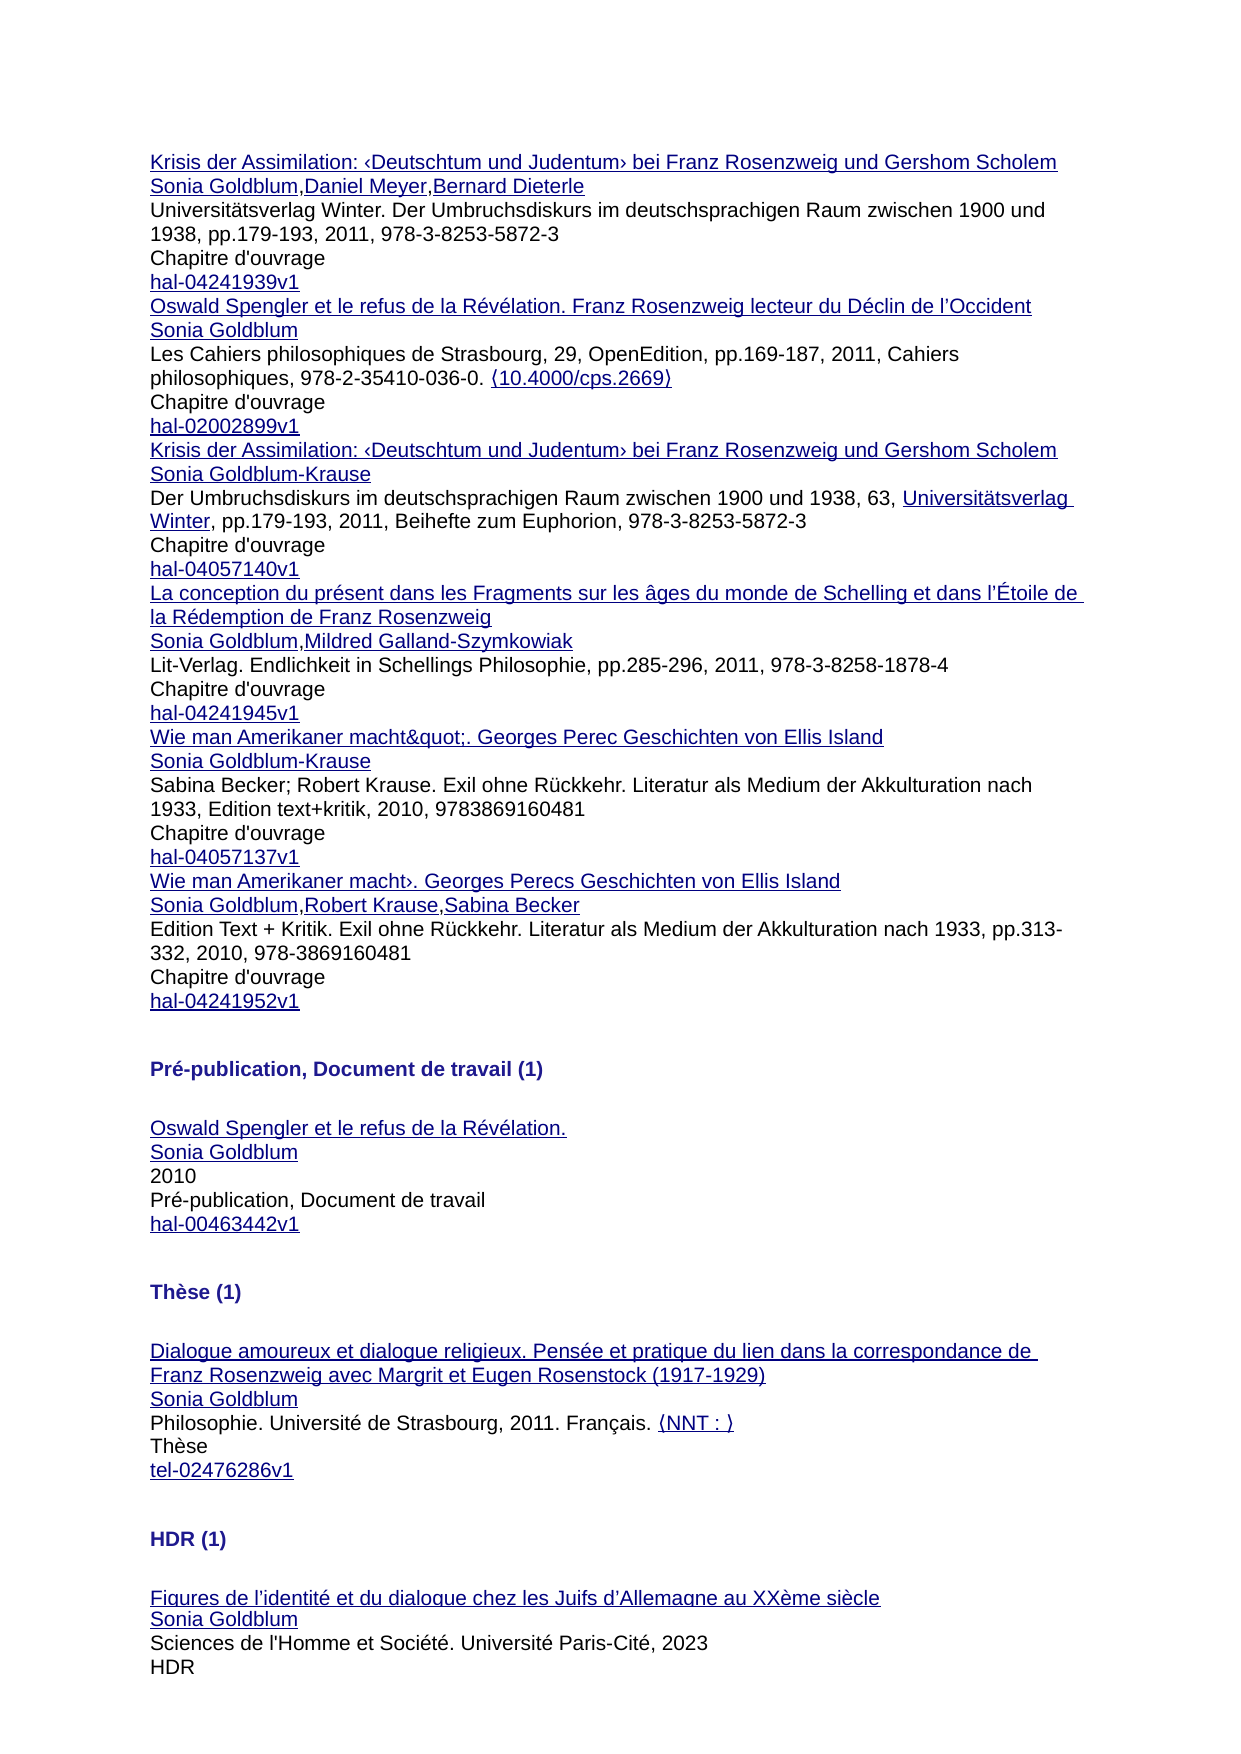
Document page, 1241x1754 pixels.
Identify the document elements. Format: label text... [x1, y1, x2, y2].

table_cell Wie man Amerikaner macht›. Georges Perecs Geschichten von Ellis Island Sonia Goldblum,Robert Krause,Sabina Becker Edition Text + Kritik. Exil ohne Rückkehr. Literatur als Medium der Akkulturation nach 1933, pp.313-332, 2010, 978-3869160481 Chapitre d'ouvrage hal-04241952v1 [150, 869, 1090, 1012]
table_cell Oswald Spengler et le refus de la Révélation. Franz Rosenzweig lecteur du Déclin de l’Occident Sonia Goldblum Les Cahiers philosophiques de Strasbourg, 29, OpenEdition, pp.169-187, 2011, Cahiers philosophiques, 978-2-35410-036-0. ⟨10.4000/cps.2669⟩ Chapitre d'ouvrage hal-02002899v1 [150, 294, 1090, 437]
table_cell Krisis der Assimilation: ‹Deutschtum und Judentum› bei Franz Rosenzweig und Gershom Scholem Sonia Goldblum,Daniel Meyer,Bernard Dieterle Universitätsverlag Winter. Der Umbruchsdiskurs im deutschsprachigen Raum zwischen 1900 und 1938, pp.179-193, 2011, 978-3-8253-5872-3 Chapitre d'ouvrage hal-04241939v1 [150, 150, 1090, 294]
table_header Oswald Spengler et le refus de la Révélation. Sonia Goldblum 2010 Pré-publication, Document de travail hal-00463442v1 [150, 1116, 1090, 1235]
subtitle Pré-publication, Document de travail (1) [150, 1057, 1090, 1081]
subtitle Thèse (1) [150, 1280, 1090, 1304]
table_header Figures de l’identité et du dialogue chez les Juifs d’Allemagne au XXème siècle Sonia Goldblum Sciences de l'Homme et Société. Université Paris-Cité, 2023 HDR [150, 1585, 1090, 1679]
table_cell Krisis der Assimilation: ‹Deutschtum und Judentum› bei Franz Rosenzweig und Gershom Scholem Sonia Goldblum-Krause Der Umbruchsdiskurs im deutschsprachigen Raum zwischen 1900 und 1938, 63, Universitätsverlag Winter, pp.179-193, 2011, Beihefte zum Euphorion, 978-3-8253-5872-3 Chapitre d'ouvrage hal-04057140v1 [150, 438, 1090, 581]
subtitle HDR (1) [150, 1527, 1090, 1551]
table_header Dialogue amoureux et dialogue religieux. Pensée et pratique du lien dans la correspondance de Franz Rosenzweig avec Margrit et Eugen Rosenstock (1917-1929) Sonia Goldblum Philosophie. Université de Strasbourg, 2011. Français. ⟨NNT : ⟩ Thèse tel-02476286v1 [150, 1339, 1090, 1482]
table_cell Wie man Amerikaner macht&quot;. Georges Perec Geschichten von Ellis Island Sonia Goldblum-Krause Sabina Becker; Robert Krause. Exil ohne Rückkehr. Literatur als Medium der Akkulturation nach 1933, Edition text+kritik, 2010, 9783869160481 Chapitre d'ouvrage hal-04057137v1 [150, 725, 1090, 869]
table_cell La conception du présent dans les Fragments sur les âges du monde de Schelling et dans l’Étoile de la Rédemption de Franz Rosenzweig Sonia Goldblum,Mildred Galland-Szymkowiak Lit-Verlag. Endlichkeit in Schellings Philosophie, pp.285-296, 2011, 978-3-8258-1878-4 Chapitre d'ouvrage hal-04241945v1 [150, 581, 1090, 725]
